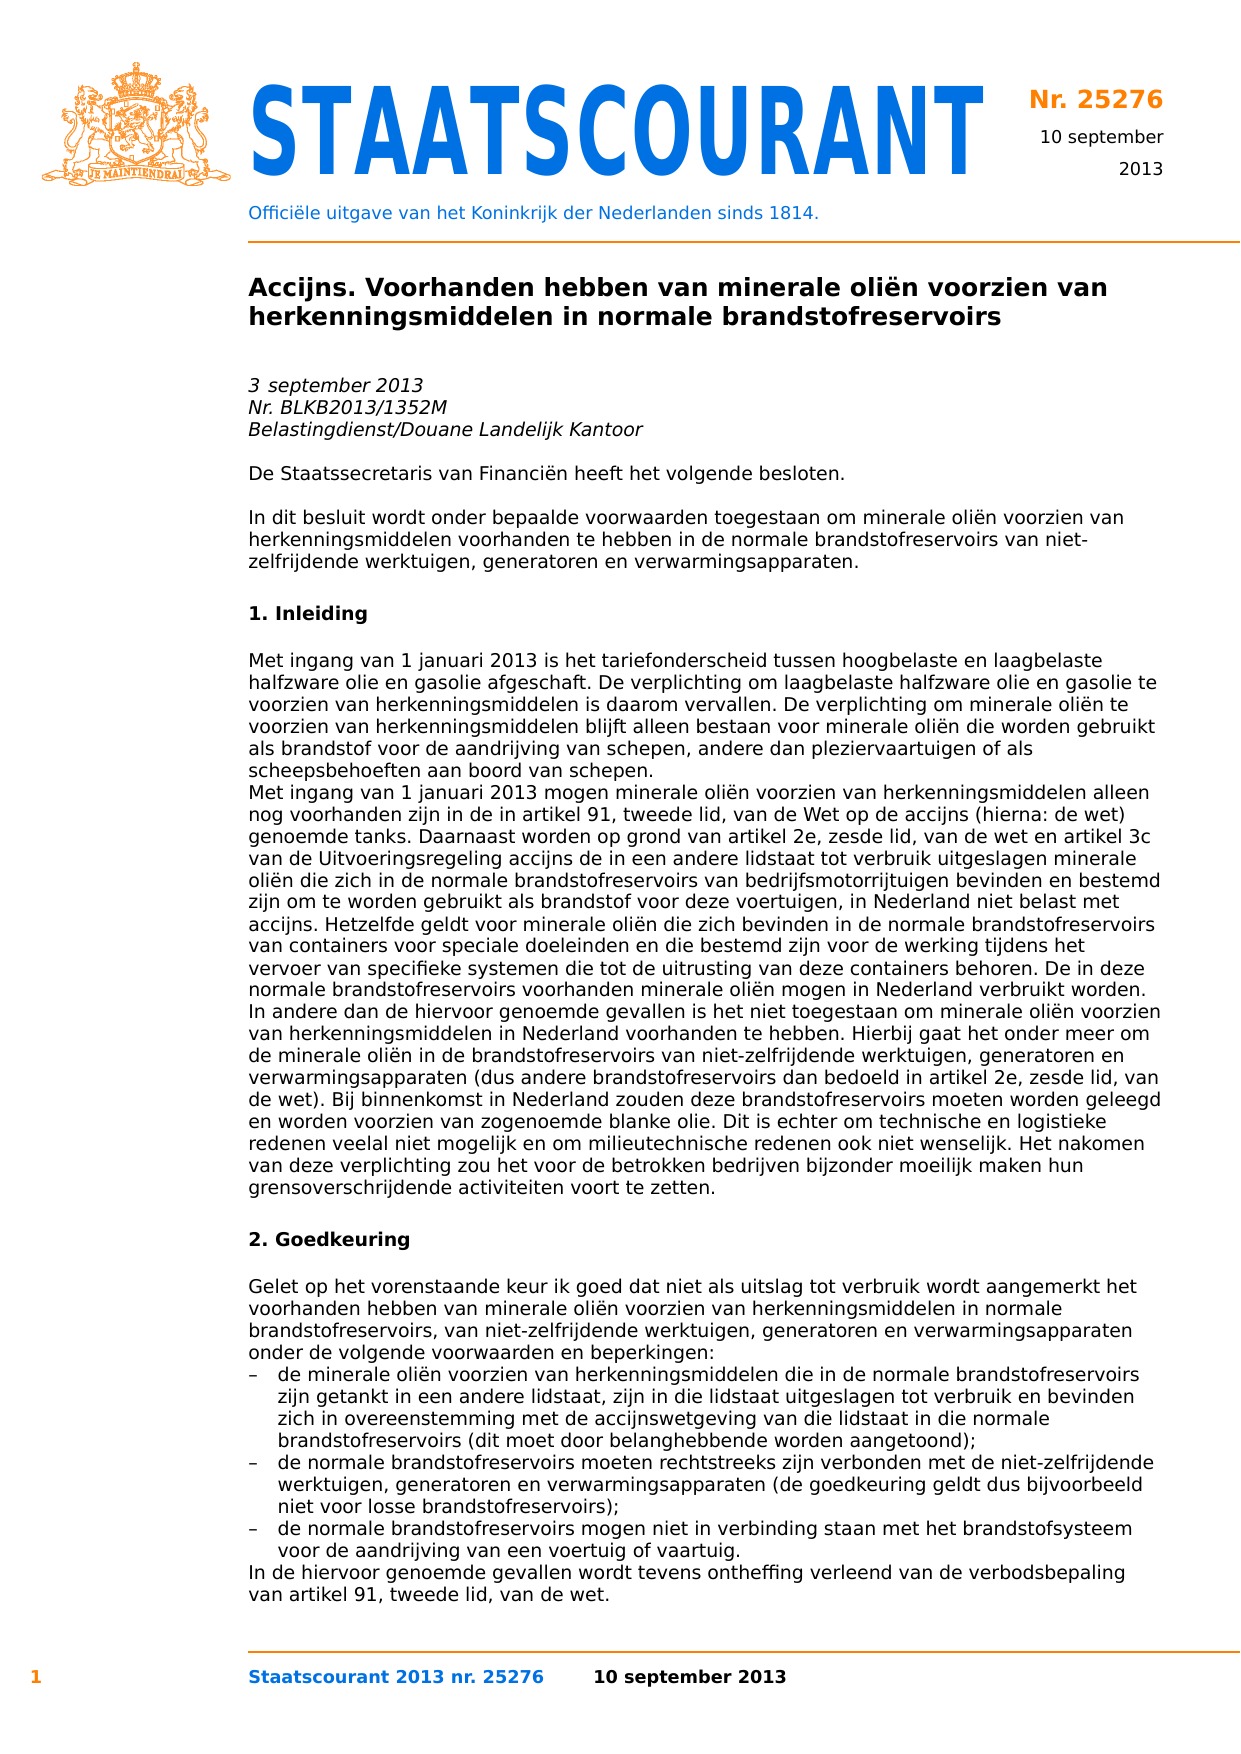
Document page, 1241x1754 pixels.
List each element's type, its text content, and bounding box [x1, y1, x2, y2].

text Met ingang van 1 januari 2013 mogen minerale oliën voorzien van herkenningsmiddelen alleen nog voorhanden zijn in de in artikel 91, tweede lid, van de Wet op de accijns (hierna: de wet) genoemde tanks. Daarnaast worden op grond van artikel 2e, zesde lid, van de wet en artikel 3c van de Uitvoeringsregeling accijns de in een andere lidstaat tot verbruik uitgeslagen minerale oliën die zich in de normale brandstofreservoirs van bedrijfsmotorrijtuigen bevinden en bestemd zijn om te worden gebruikt als brandstof voor deze voertuigen, in Nederland niet belast met accijns. Hetzelfde geldt voor minerale oliën die zich bevinden in de normale brandstofreservoirs van containers voor speciale doeleinden en die bestemd zijn voor de werking tijdens het vervoer van specifieke systemen die tot de uitrusting van deze containers behoren. De in deze normale brandstofreservoirs voorhanden minerale oliën mogen in Nederland verbruikt worden. [248, 782, 1163, 1001]
table_cell Officiële uitgave van het Koninkrijk der Nederlanden sinds 1814. [248, 203, 1240, 241]
table_cell 10 september [998, 121, 1240, 153]
text 3 september 2013 [248, 375, 1163, 397]
text In de hiervoor genoemde gevallen wordt tevens ontheffing verleend van de verbodsbepaling van artikel 91, tweede lid, van de wet. [248, 1562, 1163, 1606]
picture [41, 62, 231, 186]
subtitle 1. Inleiding [248, 603, 1163, 625]
table_header Nr. 25276 [998, 62, 1240, 121]
text Met ingang van 1 januari 2013 is het tariefonderscheid tussen hoogbelaste en laagbelaste halfzware olie en gasolie afgeschaft. De verplichting om laagbelaste halfzware olie en gasolie te voorzien van herkenningsmiddelen is daarom vervallen. De verplichting om minerale oliën te voorzien van herkenningsmiddelen blijft alleen bestaan voor minerale oliën die worden gebruikt als brandstof voor de aandrijving van schepen, andere dan pleziervaartuigen of als scheepsbehoeften aan boord van schepen. [248, 650, 1163, 782]
text Nr. BLKB2013/1352M [248, 397, 1163, 419]
text – de normale brandstofreservoirs mogen niet in verbinding staan met het brandstofsysteem voor de aandrijving van een voertuig of vaartuig. [248, 1518, 1163, 1562]
table_header [25, 62, 248, 241]
subtitle Accijns. Voorhanden hebben van minerale oliën voorzien van herkenningsmiddelen in normale brandstofreservoirs [248, 273, 1163, 331]
table_header STAATSCOURANT [248, 62, 998, 203]
text Belastingdienst/Douane Landelijk Kantoor [248, 419, 1163, 441]
text Gelet op het vorenstaande keur ik goed dat niet als uitslag tot verbruik wordt aangemerkt het voorhanden hebben van minerale oliën voorzien van herkenningsmiddelen in normale brandstofreservoirs, van niet-zelfrijdende werktuigen, generatoren en verwarmingsapparaten onder de volgende voorwaarden en beperkingen: [248, 1276, 1163, 1364]
text In dit besluit wordt onder bepaalde voorwaarden toegestaan om minerale oliën voorzien van herkenningsmiddelen voorhanden te hebben in de normale brandstofreservoirs van niet-zelfrijdende werktuigen, generatoren en verwarmingsapparaten. [248, 507, 1163, 573]
text In andere dan de hiervoor genoemde gevallen is het niet toegestaan om minerale oliën voorzien van herkenningsmiddelen in Nederland voorhanden te hebben. Hierbij gaat het onder meer om de minerale oliën in de brandstofreservoirs van niet-zelfrijdende werktuigen, generatoren en verwarmingsapparaten (dus andere brandstofreservoirs dan bedoeld in artikel 2e, zesde lid, van de wet). Bij binnenkomst in Nederland zouden deze brandstofreservoirs moeten worden geleegd en worden voorzien van zogenoemde blanke olie. Dit is echter om technische en logistieke redenen veelal niet mogelijk en om milieutechnische redenen ook niet wenselijk. Het nakomen van deze verplichting zou het voor de betrokken bedrijven bijzonder moeilijk maken hun grensoverschrijdende activiteiten voort te zetten. [248, 1001, 1163, 1199]
text – de normale brandstofreservoirs moeten rechtstreeks zijn verbonden met de niet-zelfrijdende werktuigen, generatoren en verwarmingsapparaten (de goedkeuring geldt dus bijvoorbeeld niet voor losse brandstofreservoirs); [248, 1452, 1163, 1518]
text – de minerale oliën voorzien van herkenningsmiddelen die in de normale brandstofreservoirs zijn getankt in een andere lidstaat, zijn in die lidstaat uitgeslagen tot verbruik en bevinden zich in overeenstemming met de accijnswetgeving van die lidstaat in die normale brandstofreservoirs (dit moet door belanghebbende worden aangetoond); [248, 1364, 1163, 1452]
text De Staatssecretaris van Financiën heeft het volgende besloten. [248, 463, 1163, 485]
subtitle 2. Goedkeuring [248, 1229, 1163, 1251]
table_cell 2013 [998, 153, 1240, 203]
